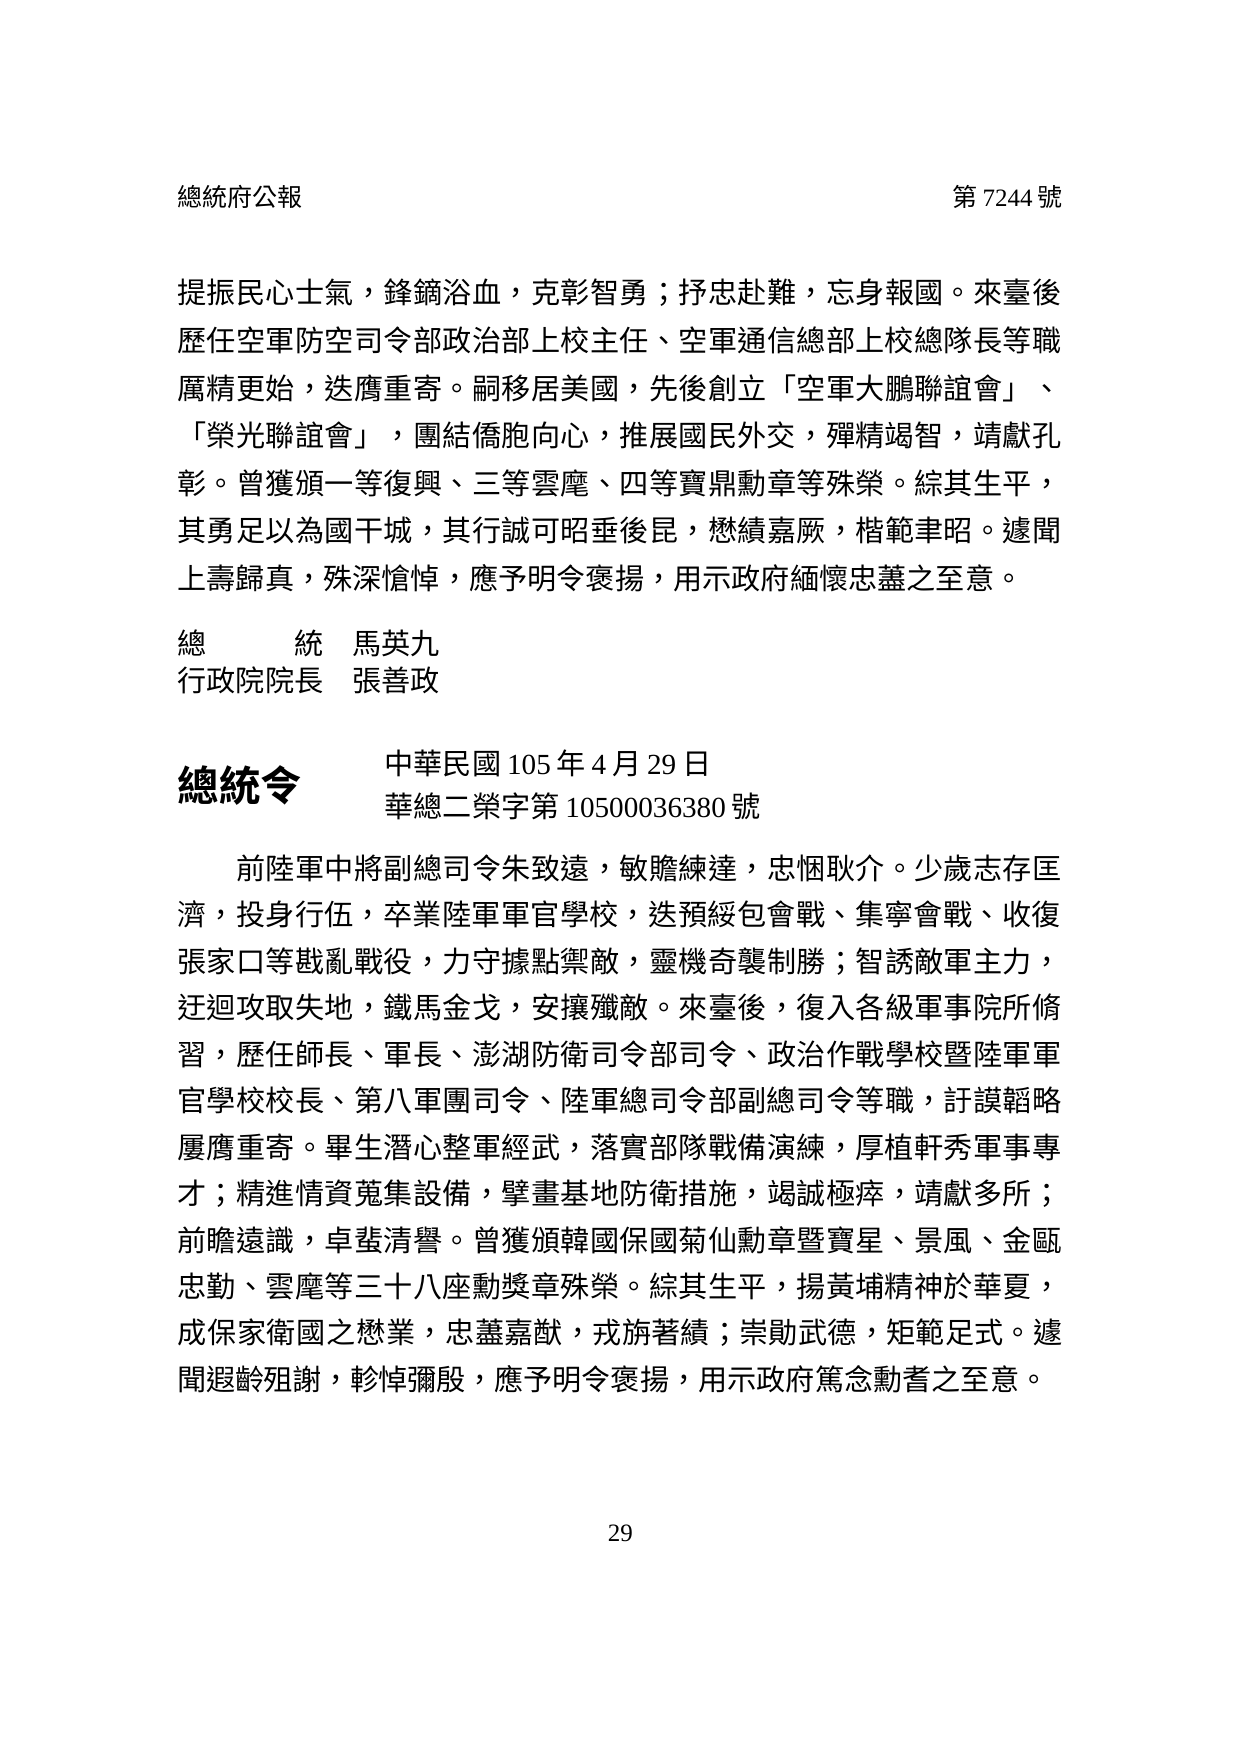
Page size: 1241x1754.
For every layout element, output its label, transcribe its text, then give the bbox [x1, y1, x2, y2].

table_header 中華民國105年4月29日 華總二榮字第10500036380號 [381, 724, 877, 842]
text 行政院院長 張善政 [177, 662, 1063, 699]
text 前陸軍中將副總司令朱致遠，敏贍練達，忠悃耿介。少歲志存匡濟，投身行伍，卒業陸軍軍官學校，迭預綏包會戰、集寧會戰、收復張家口等戡亂戰役，力守據點禦敵，靈機奇襲制勝；智誘敵軍主力，迂迴攻取失地，鐵馬金戈，安攘殲敵。來臺後，復入各級軍事院所脩習，歷任師長、軍長、澎湖防衛司令部司令、政治作戰學校暨陸軍軍官學校校長、第八軍團司令、陸軍總司令部副總司令等職，訏謨韜略，屢膺重寄。畢生潛心整軍經武，落實部隊戰備演練，厚植軒秀軍事專才；精進情資蒐集設備，擘畫基地防衛措施，竭誠極瘁，靖獻多所；前瞻遠識，卓蜚清譽。曾獲頒韓國保國菊仙勳章暨寶星、景風、金甌、忠勤、雲麾等三十八座勳獎章殊榮。綜其生平，揚黃埔精神於華夏，成保家衛國之懋業，忠藎嘉猷，戎旃著績；崇勛武德，矩範足式。遽聞遐齡殂謝，軫悼彌殷，應予明令褒揚，用示政府篤念勳耆之至意。 [177, 842, 1063, 1400]
table_header 總統令 [174, 724, 381, 842]
text 總 統 馬英九 [177, 624, 1063, 662]
text 空軍上校飛行官張光明，謹厚英毅，貞固誠悃。早歲紅羊浩劫，國故頻仍，心繫邦家，投筆從戎，卒業中央航空學校，投身空軍行伍，奉派第四大隊第二十二中隊，參預抗日諸役，躬歷西安事變、杭京滬、漢口、南昌、臺兒莊、重慶、成都等戰役，無畏艱虞險阻，克盡保衛重責；尤以八一四杭州空戰，獨自擊毀敵機一架，協助僚機殲落三架，提振民心士氣，鋒鏑浴血，克彰智勇；抒忠赴難，忘身報國。來臺後，歷任空軍防空司令部政治部上校主任、空軍通信總部上校總隊長等職，厲精更始，迭膺重寄。嗣移居美國，先後創立「空軍大鵬聯誼會」、「榮光聯誼會」，團結僑胞向心，推展國民外交，殫精竭智，靖獻孔彰。曾獲頒一等復興、三等雲麾、四等寶鼎勳章等殊榮。綜其生平，其勇足以為國干城，其行誠可昭垂後昆，懋績嘉厥，楷範聿昭。遽聞上壽歸真，殊深愴悼，應予明令褒揚，用示政府緬懷忠藎之至意。 [177, 266, 1063, 599]
